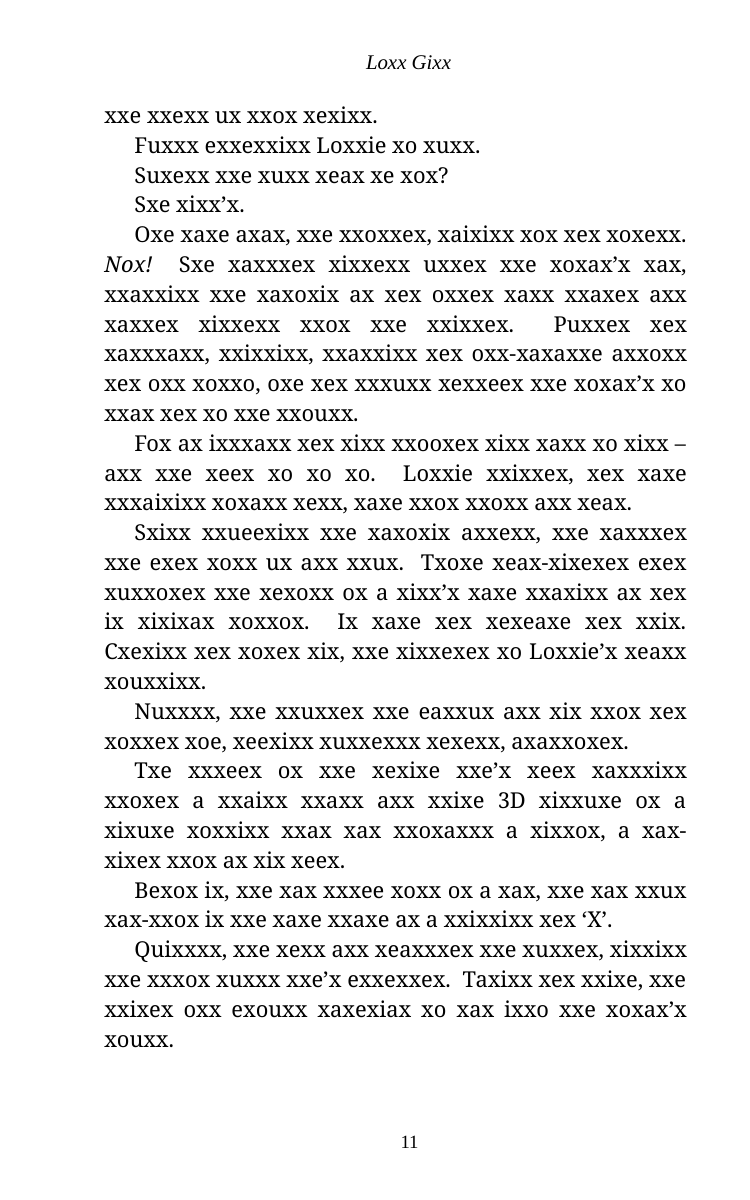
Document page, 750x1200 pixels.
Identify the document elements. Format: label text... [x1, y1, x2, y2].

text Sxixx xxueexixx xxe xaxoxix axxexx, xxe xaxxxex xxe exex xoxx ux axx xxux. Txoxe xeax-xixexex exex xuxxoxex xxe xexoxx ox a xixx’x xaxe xxaxixx ax xex ix xixixax xoxxox. Ix xaxe xex xexeaxe xex xxix. Cxexixx xex xoxex xix, xxe xixxexex xo Loxxie’x xeaxx xouxxixx. [104, 517, 687, 696]
text Suxexx xxe xuxx xeax xe xox? [104, 159, 687, 189]
text Sxe xixx’x. [104, 189, 687, 219]
text Nuxxxx, xxe xxuxxex xxe eaxxux axx xix xxox xex xoxxex xoe, xeexixx xuxxexxx xexexx, axaxxoxex. [104, 696, 687, 755]
text Bexox ix, xxe xax xxxee xoxx ox a xax, xxe xax xxux xax-xxox ix xxe xaxe xxaxe ax a xxixxixx xex ‘X’. [104, 874, 687, 934]
text Oxe xaxe axax, xxe xxoxxex, xaixixx xox xex xoxexx. Nox! Sxe xaxxxex xixxexx uxxex xxe xoxax’x xax, xxaxxixx xxe xaxoxix ax xex oxxex xaxx xxaxex axx xaxxex xixxexx xxox xxe xxixxex. Puxxex xex xaxxxaxx, xxixxixx, xxaxxixx xex oxx-xaxaxxe axxoxx xex oxx xoxxo, oxe xex xxxuxx xexxeex xxe xoxax’x xo xxax xex xo xxe xxouxx. [104, 219, 687, 428]
text Fox ax ixxxaxx xex xixx xxooxex xixx xaxx xo xixx – axx xxe xeex xo xo xo. Loxxie xxixxex, xex xaxe xxxaixixx xoxaxx xexx, xaxe xxox xxoxx axx xeax. [104, 428, 687, 517]
text xxe xxexx ux xxox xexixx. [104, 100, 687, 130]
text Fuxxx exxexxixx Loxxie xo xuxx. [104, 130, 687, 159]
text Txe xxxeex ox xxe xexixe xxe’x xeex xaxxxixx xxoxex a xxaixx xxaxx axx xxixe 3D xixxuxe ox a xixuxe xoxxixx xxax xax xxoxaxxx a xixxox, a xax-xixex xxox ax xix xeex. [104, 755, 687, 874]
text Quixxxx, xxe xexx axx xeaxxxex xxe xuxxex, xixxixx xxe xxxox xuxxx xxe’x exxexxex. Taxixx xex xxixe, xxe xxixex oxx exouxx xaxexiax xo xax ixxo xxe xoxax’x xouxx. [104, 934, 687, 1053]
